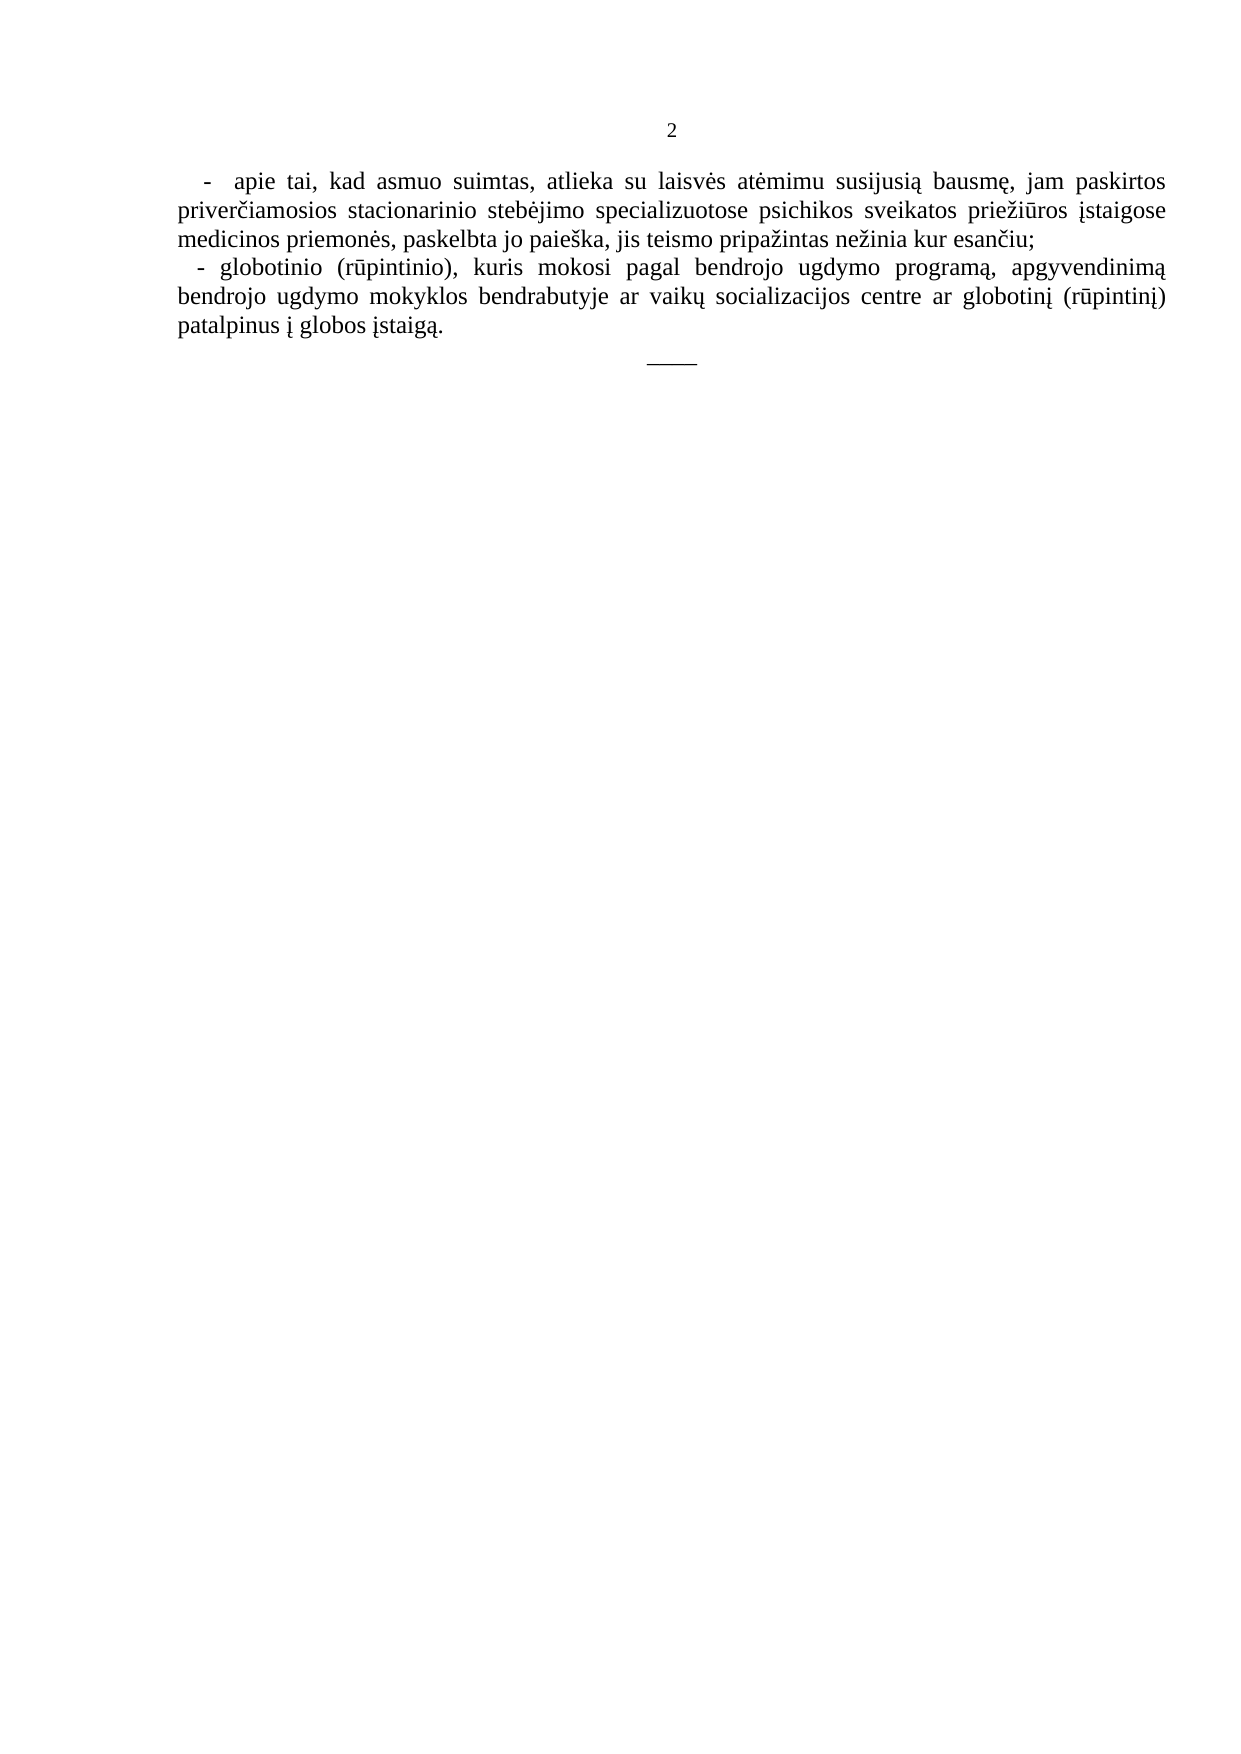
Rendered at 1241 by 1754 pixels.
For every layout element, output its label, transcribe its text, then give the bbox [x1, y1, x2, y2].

text ____ [177, 339, 1167, 367]
text - apie tai, kad asmuo suimtas, atlieka su laisvės atėmimu susijusią bausmę, jam paskirtos priverčiamosios stacionarinio stebėjimo specializuotose psichikos sveikatos priežiūros įstaigose medicinos priemonės, paskelbta jo paieška, jis teismo pripažintas nežinia kur esančiu; [177, 166, 1167, 252]
text - globotinio (rūpintinio), kuris mokosi pagal bendrojo ugdymo programą, apgyvendinimą bendrojo ugdymo mokyklos bendrabutyje ar vaikų socializacijos centre ar globotinį (rūpintinį) patalpinus į globos įstaigą. [177, 252, 1167, 339]
